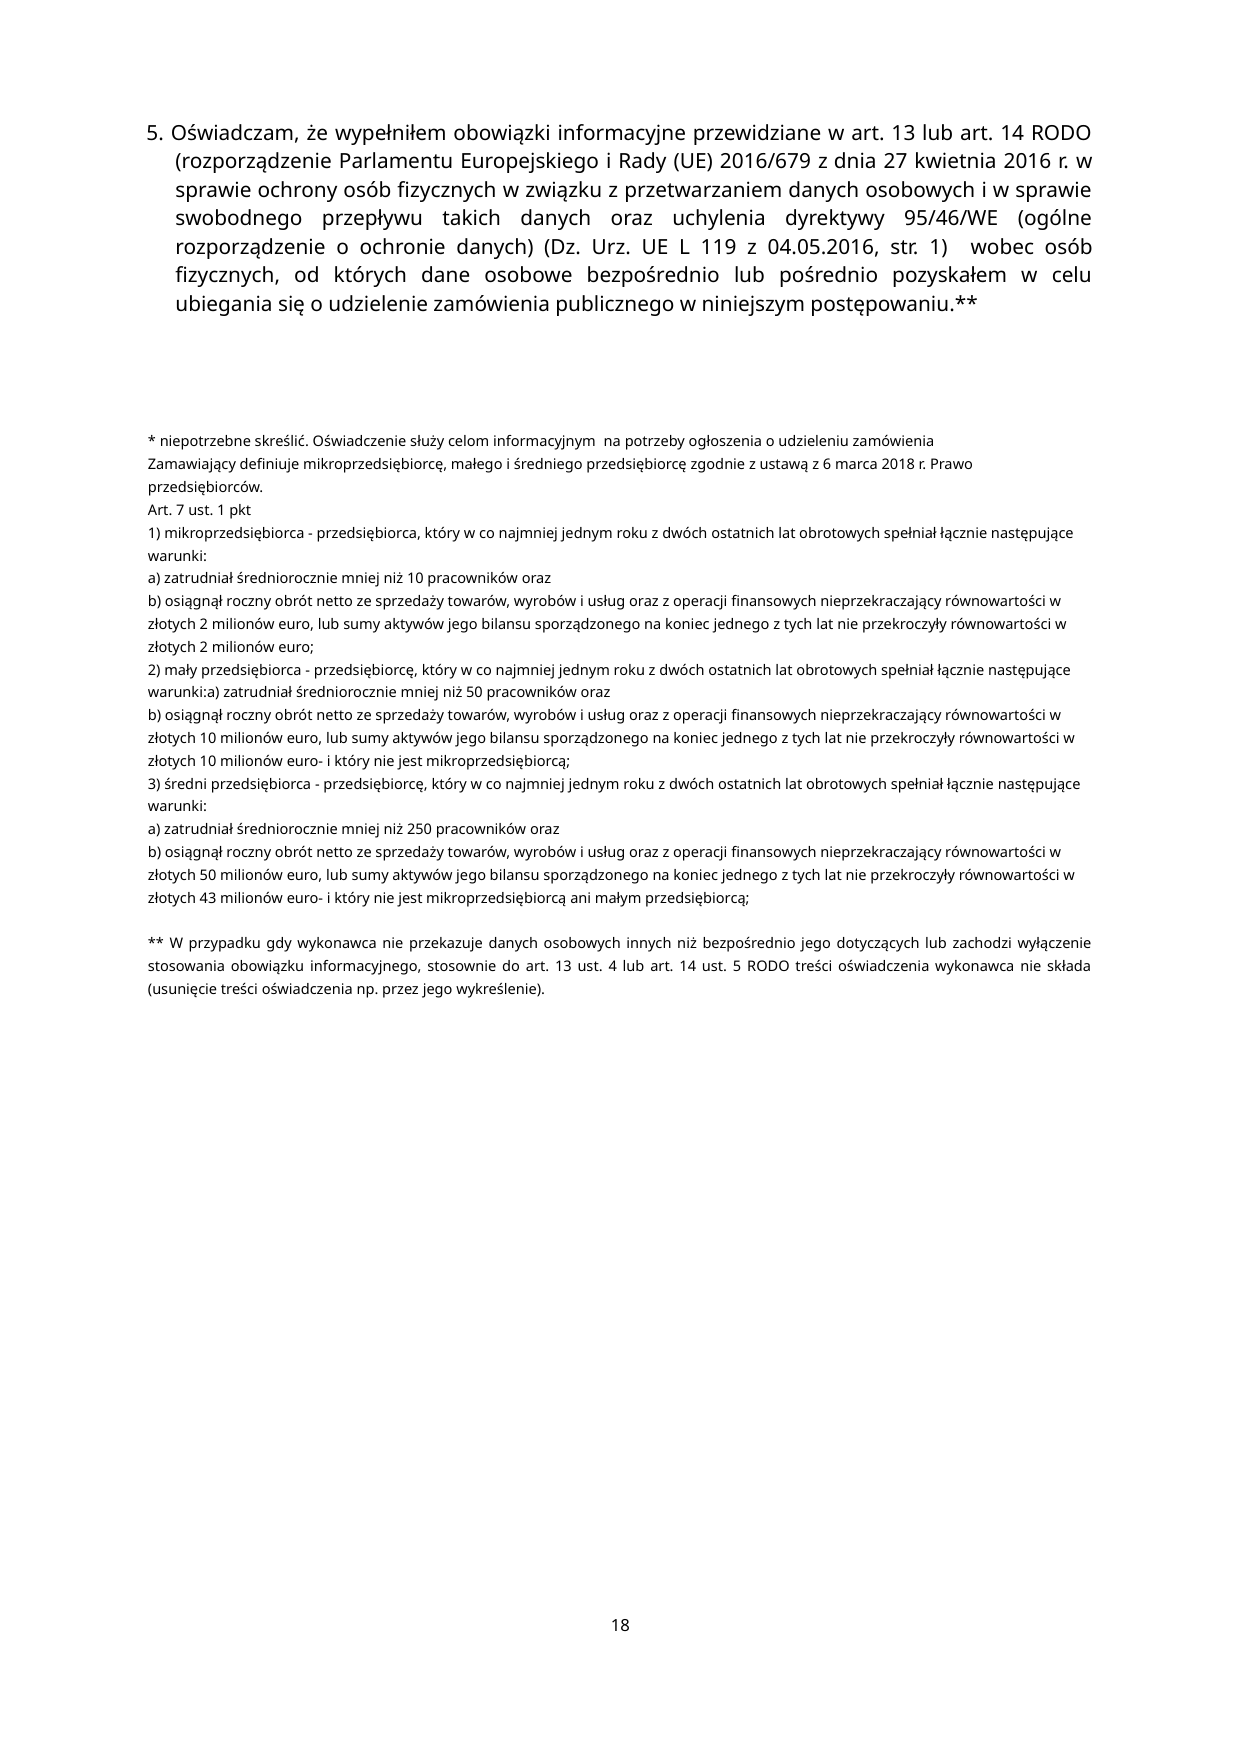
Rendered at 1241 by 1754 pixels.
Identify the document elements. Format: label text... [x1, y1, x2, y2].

text 5. Oświadczam, że wypełniłem obowiązki informacyjne przewidziane w art. 13 lub art. 14 RODO (rozporządzenie Parlamentu Europejskiego i Rady (UE) 2016/679 z dnia 27 kwietnia 2016 r. w sprawie ochrony osób fizycznych w związku z przetwarzaniem danych osobowych i w sprawie swobodnego przepływu takich danych oraz uchylenia dyrektywy 95/46/WE (ogólne rozporządzenie o ochronie danych) (Dz. Urz. UE L 119 z 04.05.2016, str. 1) wobec osób fizycznych, od których dane osobowe bezpośrednio lub pośrednio pozyskałem w celu ubiegania się o udzielenie zamówienia publicznego w niniejszym postępowaniu.** [146, 118, 1093, 317]
text b) osiągnął roczny obrót netto ze sprzedaży towarów, wyrobów i usług oraz z operacji finansowych nieprzekraczający równowartości w złotych 10 milionów euro, lub sumy aktywów jego bilansu sporządzonego na koniec jednego z tych lat nie przekroczyły równowartości w złotych 10 milionów euro- i który nie jest mikroprzedsiębiorcą; 3) średni przedsiębiorca - przedsiębiorcę, który w co najmniej jednym roku z dwóch ostatnich lat obrotowych spełniał łącznie następujące warunki: [148, 705, 1093, 816]
text * niepotrzebne skreślić. Oświadczenie służy celom informacyjnym na potrzeby ogłoszenia o udzieleniu zamówienia [148, 431, 1093, 451]
text b) osiągnął roczny obrót netto ze sprzedaży towarów, wyrobów i usług oraz z operacji finansowych nieprzekraczający równowartości w złotych 50 milionów euro, lub sumy aktywów jego bilansu sporządzonego na koniec jednego z tych lat nie przekroczyły równowartości w złotych 43 milionów euro- i który nie jest mikroprzedsiębiorcą ani małym przedsiębiorcą; [148, 842, 1093, 907]
text a) zatrudniał średniorocznie mniej niż 250 pracowników oraz [148, 819, 1093, 839]
text Zamawiający definiuje mikroprzedsiębiorcę, małego i średniego przedsiębiorcę zgodnie z ustawą z 6 marca 2018 r. Prawo przedsiębiorców. Art. 7 ust. 1 pkt 1) mikroprzedsiębiorca - przedsiębiorca, który w co najmniej jednym roku z dwóch ostatnich lat obrotowych spełniał łącznie następujące warunki: a) zatrudniał średniorocznie mniej niż 10 pracowników oraz b) osiągnął roczny obrót netto ze sprzedaży towarów, wyrobów i usług oraz z operacji finansowych nieprzekraczający równowartości w złotych 2 milionów euro, lub sumy aktywów jego bilansu sporządzonego na koniec jednego z tych lat nie przekroczyły równowartości w złotych 2 milionów euro; 2) mały przedsiębiorca - przedsiębiorcę, który w co najmniej jednym roku z dwóch ostatnich lat obrotowych spełniał łącznie następujące warunki:a) zatrudniał średniorocznie mniej niż 50 pracowników oraz [148, 454, 1093, 702]
text ** W przypadku gdy wykonawca nie przekazuje danych osobowych innych niż bezpośrednio jego dotyczących lub zachodzi wyłączenie stosowania obowiązku informacyjnego, stosownie do art. 13 ust. 4 lub art. 14 ust. 5 RODO treści oświadczenia wykonawca nie składa (usunięcie treści oświadczenia np. przez jego wykreślenie). [148, 933, 1093, 999]
